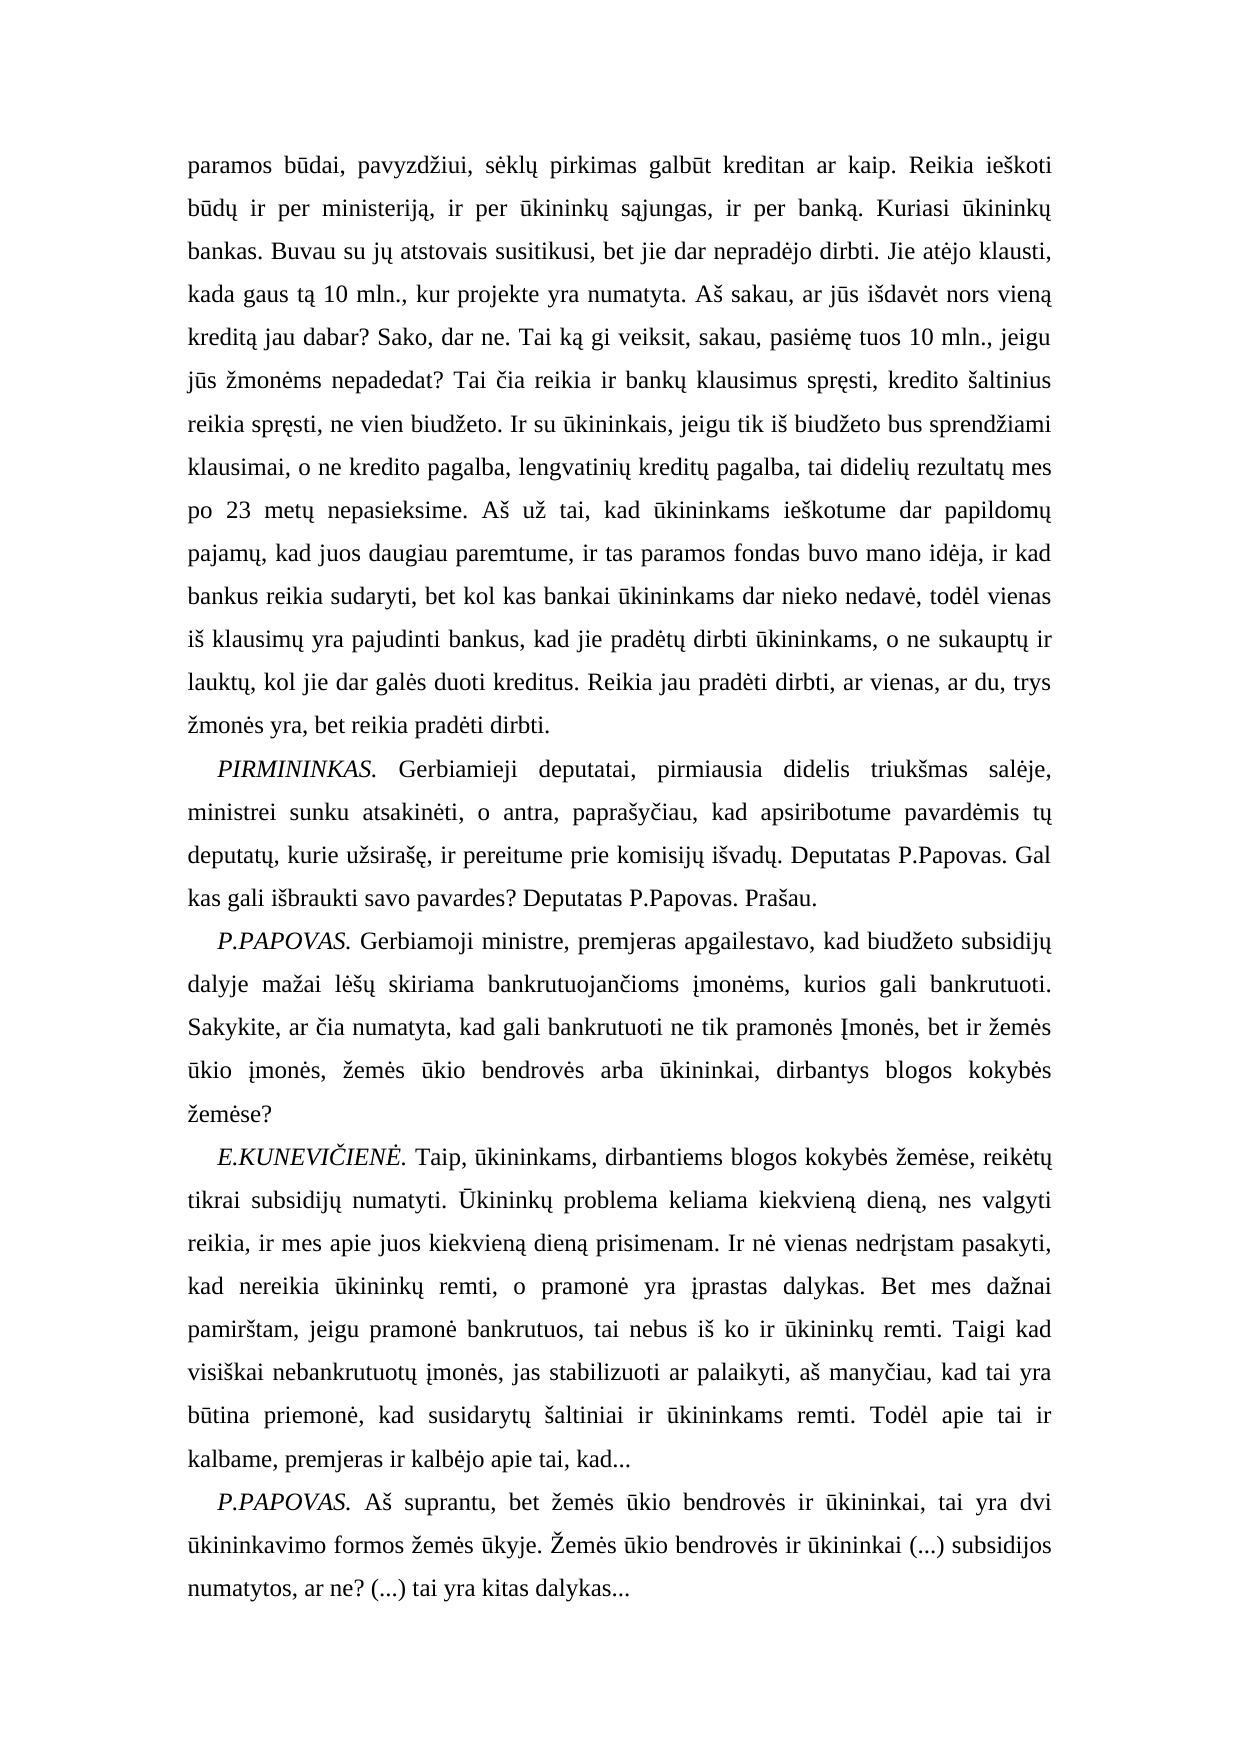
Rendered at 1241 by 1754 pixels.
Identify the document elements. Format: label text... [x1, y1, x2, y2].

text P.PAPOVAS. Gerbiamoji ministre, premjeras apgailestavo, kad biudžeto subsidijų dalyje mažai lėšų skiriama bankrutuojančioms įmonėms, kurios gali bankrutuoti. Sakykite, ar čia numatyta, kad gali bankrutuoti ne tik pramonės Įmonės, bet ir žemės ūkio įmonės, žemės ūkio bendrovės arba ūkininkai, dirbantys blogos kokybės žemėse? [187, 926, 1053, 1127]
text P.PAPOVAS. Aš suprantu, bet žemės ūkio bendrovės ir ūkininkai, tai yra dvi ūkininkavimo formos žemės ūkyje. Žemės ūkio bendrovės ir ūkininkai (...) subsidijos numatytos, ar ne? (...) tai yra kitas dalykas... [187, 1487, 1053, 1602]
text PIRMININKAS. Gerbiamieji deputatai, pirmiausia didelis triukšmas salėje, ministrei sunku atsakinėti, o antra, paprašyčiau, kad apsiribotume pavardėmis tų deputatų, kurie užsirašę, ir pereitume prie komisijų išvadų. Deputatas P.Papovas. Gal kas gali išbraukti savo pavardes? Deputatas P.Papovas. Prašau. [187, 754, 1053, 912]
text paramos būdai, pavyzdžiui, sėklų pirkimas galbūt kreditan ar kaip. Reikia ieškoti būdų ir per ministeriją, ir per ūkininkų sąjungas, ir per banką. Kuriasi ūkininkų bankas. Buvau su jų atstovais susitikusi, bet jie dar nepradėjo dirbti. Jie atėjo klausti, kada gaus tą 10 mln., kur projekte yra numatyta. Aš sakau, ar jūs išdavėt nors vieną kreditą jau dabar? Sako, dar ne. Tai ką gi veiksit, sakau, pasiėmę tuos 10 mln., jeigu jūs žmonėms nepadedat? Tai čia reikia ir bankų klausimus spręsti, kredito šaltinius reikia spręsti, ne vien biudžeto. Ir su ūkininkais, jeigu tik iš biudžeto bus sprendžiami klausimai, o ne kredito pagalba, lengvatinių kreditų pagalba, tai didelių rezultatų mes po 23 metų nepasieksime. Aš už tai, kad ūkininkams ieškotume dar papildomų pajamų, kad juos daugiau paremtume, ir tas paramos fondas buvo mano idėja, ir kad bankus reikia sudaryti, bet kol kas bankai ūkininkams dar nieko nedavė, todėl vienas iš klausimų yra pajudinti bankus, kad jie pradėtų dirbti ūkininkams, o ne sukauptų ir lauktų, kol jie dar galės duoti kreditus. Reikia jau pradėti dirbti, ar vienas, ar du, trys žmonės yra, bet reikia pradėti dirbti. [187, 150, 1053, 739]
text E.KUNEVIČIENĖ. Taip, ūkininkams, dirbantiems blogos kokybės žemėse, reikėtų tikrai subsidijų numatyti. Ūkininkų problema keliama kiekvieną dieną, nes valgyti reikia, ir mes apie juos kiekvieną dieną prisimenam. Ir nė vienas nedrįstam pasakyti, kad nereikia ūkininkų remti, o pramonė yra įprastas dalykas. Bet mes dažnai pamirštam, jeigu pramonė bankrutuos, tai nebus iš ko ir ūkininkų remti. Taigi kad visiškai nebankrutuotų įmonės, jas stabilizuoti ar palaikyti, aš manyčiau, kad tai yra būtina priemonė, kad susidarytų šaltiniai ir ūkininkams remti. Todėl apie tai ir kalbame, premjeras ir kalbėjo apie tai, kad... [187, 1142, 1053, 1472]
